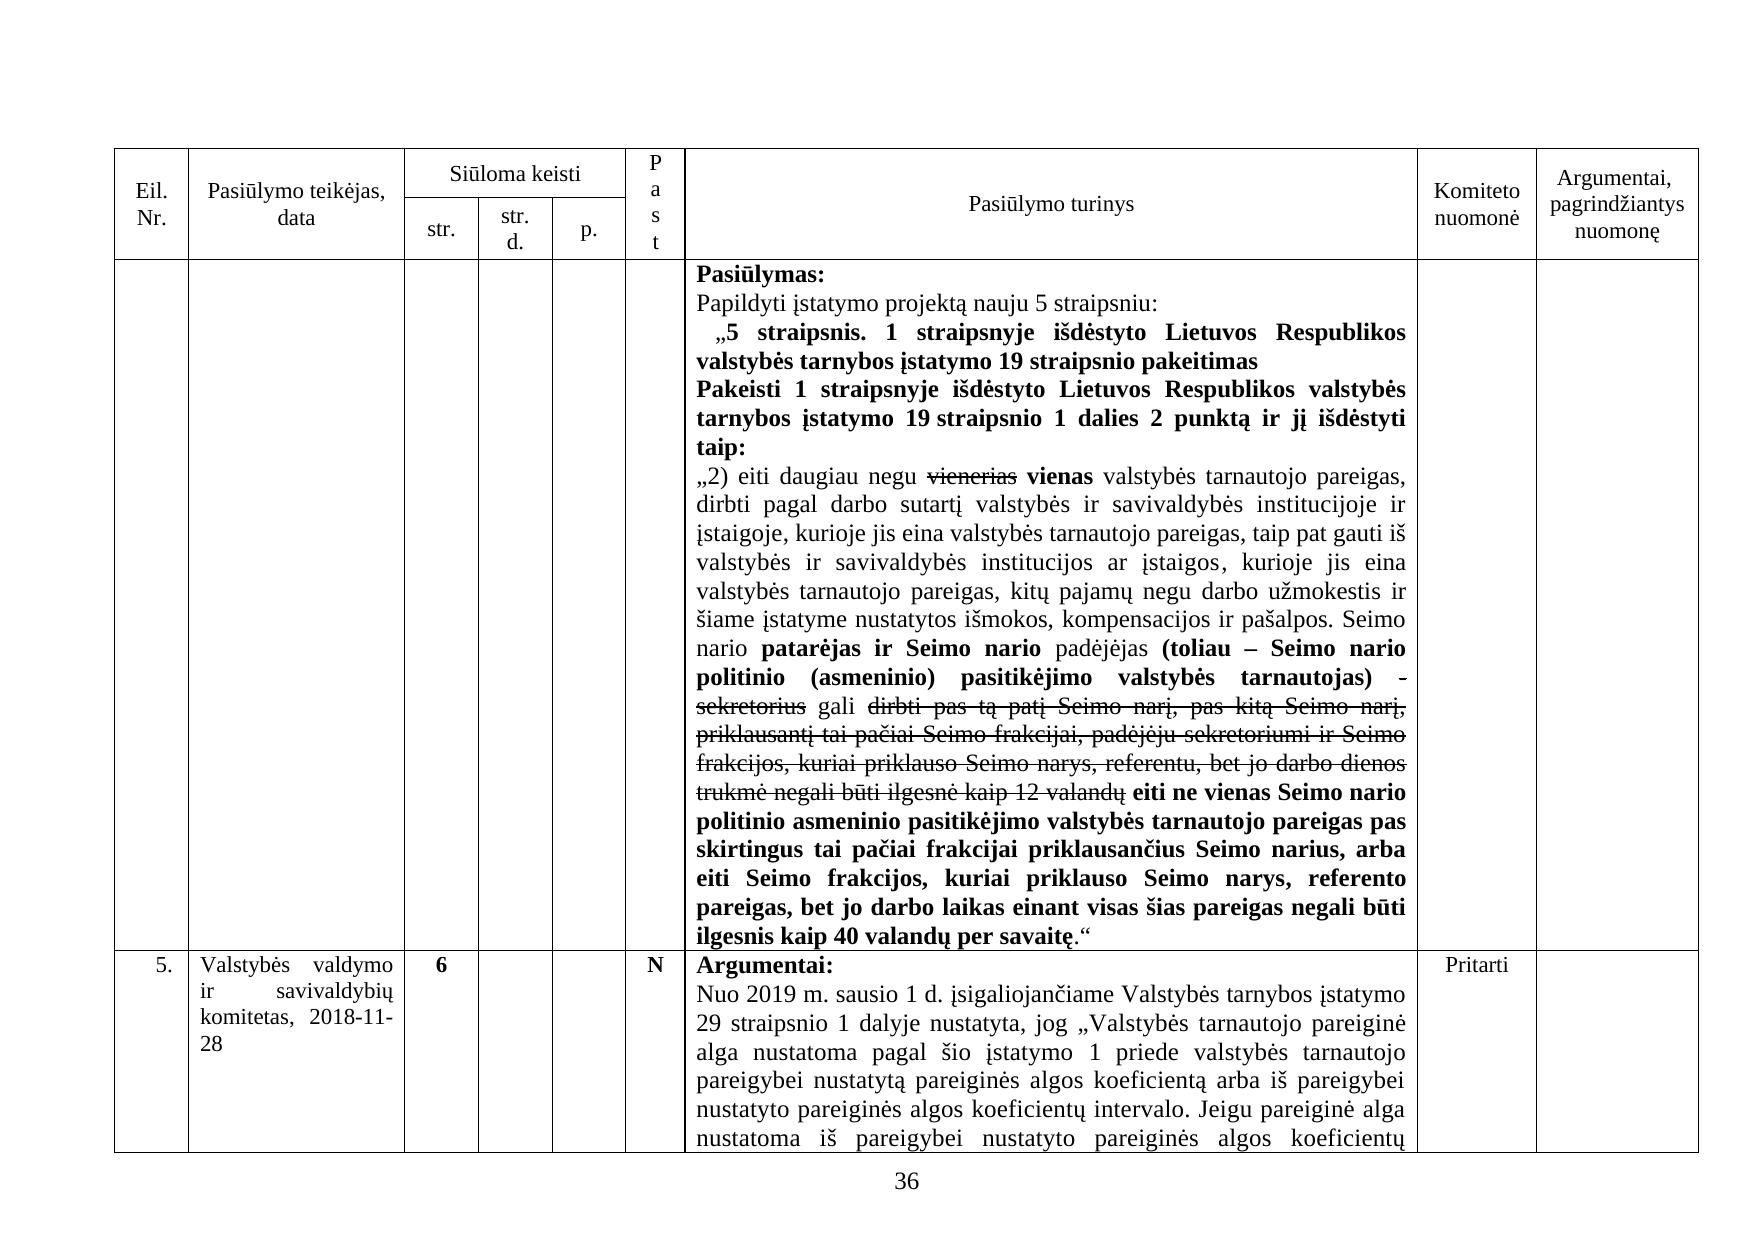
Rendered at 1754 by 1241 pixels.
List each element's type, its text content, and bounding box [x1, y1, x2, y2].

table_cell [553, 951, 625, 1152]
table_cell [189, 260, 404, 949]
table_header Pasiūlymo teikėjas, data [189, 149, 404, 258]
table_header Pasiūlymo turinys [686, 149, 1417, 258]
table_cell [405, 260, 478, 949]
table_cell N [626, 951, 684, 1152]
table_header Eil. Nr. [115, 149, 188, 258]
table_cell 6 [405, 951, 478, 1152]
table_cell [1537, 951, 1698, 1152]
table_header Pastabos [626, 149, 684, 258]
table_header Siūloma keisti [405, 149, 625, 197]
table_cell N [626, 260, 684, 949]
table_cell Pritarti [1418, 951, 1536, 1152]
table_cell [553, 260, 625, 949]
table_cell Valstybės valdymo ir savivaldybių komitetas, 2018-11-28 [189, 951, 404, 1152]
table_cell p. [553, 198, 625, 258]
table_cell Argumentai: Naujos redakcijos Valstybės tarnybos įstatyme įtvirtinus specialią seimo nario padėjėjo – sekretoriaus darbo užmokesčio nustatymo tvarką „3 vidurkių taisyklę“, kurią įgyvendinus visiems Seimo narių padėjėjams-sekretoriams atsiras galimybė lanksčiau mokėti darbo užmokestį, nebetenka prasmės galiojanti išimtis dėl galimybės Seimo nario padėjėjui – sekretoriui dirbti iki 12 valandų. Seimo nario padėjėjas – sekretorius dirbdamas 40 valandų per savaitę, vidutiniškai po 8 valandas per dieną, galės dirbti ir kitą darbą, ko daryti negalėjo esant dabartiniam reguliavimui (maksimalus darbo laikas visose darbovietėse - 12 valandų per dieną). Komitetas taip pat siūlo numatyti, jog Seimo narys politinio (asmeninio) pasitikėjimo valstybės tarnautoju gali turėti tiek padėjėjo, tiek patarėjo pareigybę (teikiami sisteminiai Seimo statuto pakeitimai). Pasiūlymas: Papildyti įstatymo projektą nauju 5 straipsniu: „5 straipsnis. 1 straipsnyje išdėstyto Lietuvos Respublikos valstybės tarnybos įstatymo 19 straipsnio pakeitimas Pakeisti 1 straipsnyje išdėstyto Lietuvos Respublikos valstybės tarnybos įstatymo 19 straipsnio 1 dalies 2 punktą ir jį išdėstyti taip: „2) eiti daugiau negu vienerias vienas valstybės tarnautojo pareigas, dirbti pagal darbo sutartį valstybės ir savivaldybės institucijoje ir įstaigoje, kurioje jis eina valstybės tarnautojo pareigas, taip pat gauti iš valstybės ir savivaldybės institucijos ar įstaigos, kurioje jis eina valstybės tarnautojo pareigas, kitų pajamų negu darbo užmokestis ir šiame įstatyme nustatytos išmokos, kompensacijos ir pašalpos. Seimo nario patarėjas ir Seimo nario padėjėjas (toliau – Seimo nario politinio (asmeninio) pasitikėjimo valstybės tarnautojas) -sekretorius gali dirbti pas tą patį Seimo narį, pas kitą Seimo narį, priklausantį tai pačiai Seimo frakcijai, padėjėju-sekretoriumi ir Seimo frakcijos, kuriai priklauso Seimo narys, referentu, bet jo darbo dienos trukmė negali būti ilgesnė kaip 12 valandų eiti ne vienas Seimo nario politinio asmeninio pasitikėjimo valstybės tarnautojo pareigas pas skirtingus tai pačiai frakcijai priklausančius Seimo narius, arba eiti Seimo frakcijos, kuriai priklauso Seimo narys, referento pareigas, bet jo darbo laikas einant visas šias pareigas negali būti ilgesnis kaip 40 valandų per savaitę.“ [686, 260, 1417, 949]
table_cell [1418, 260, 1536, 949]
table_cell [479, 951, 552, 1152]
table_cell [115, 951, 188, 1152]
table_header Komiteto nuomonė [1418, 149, 1536, 258]
table_cell [115, 260, 188, 949]
table_cell str. d. [479, 198, 552, 258]
table_cell [479, 260, 552, 949]
table_cell str. [405, 198, 478, 258]
table_header Argumentai, pagrindžiantys nuomonę [1537, 149, 1698, 258]
table_cell [1537, 260, 1698, 949]
